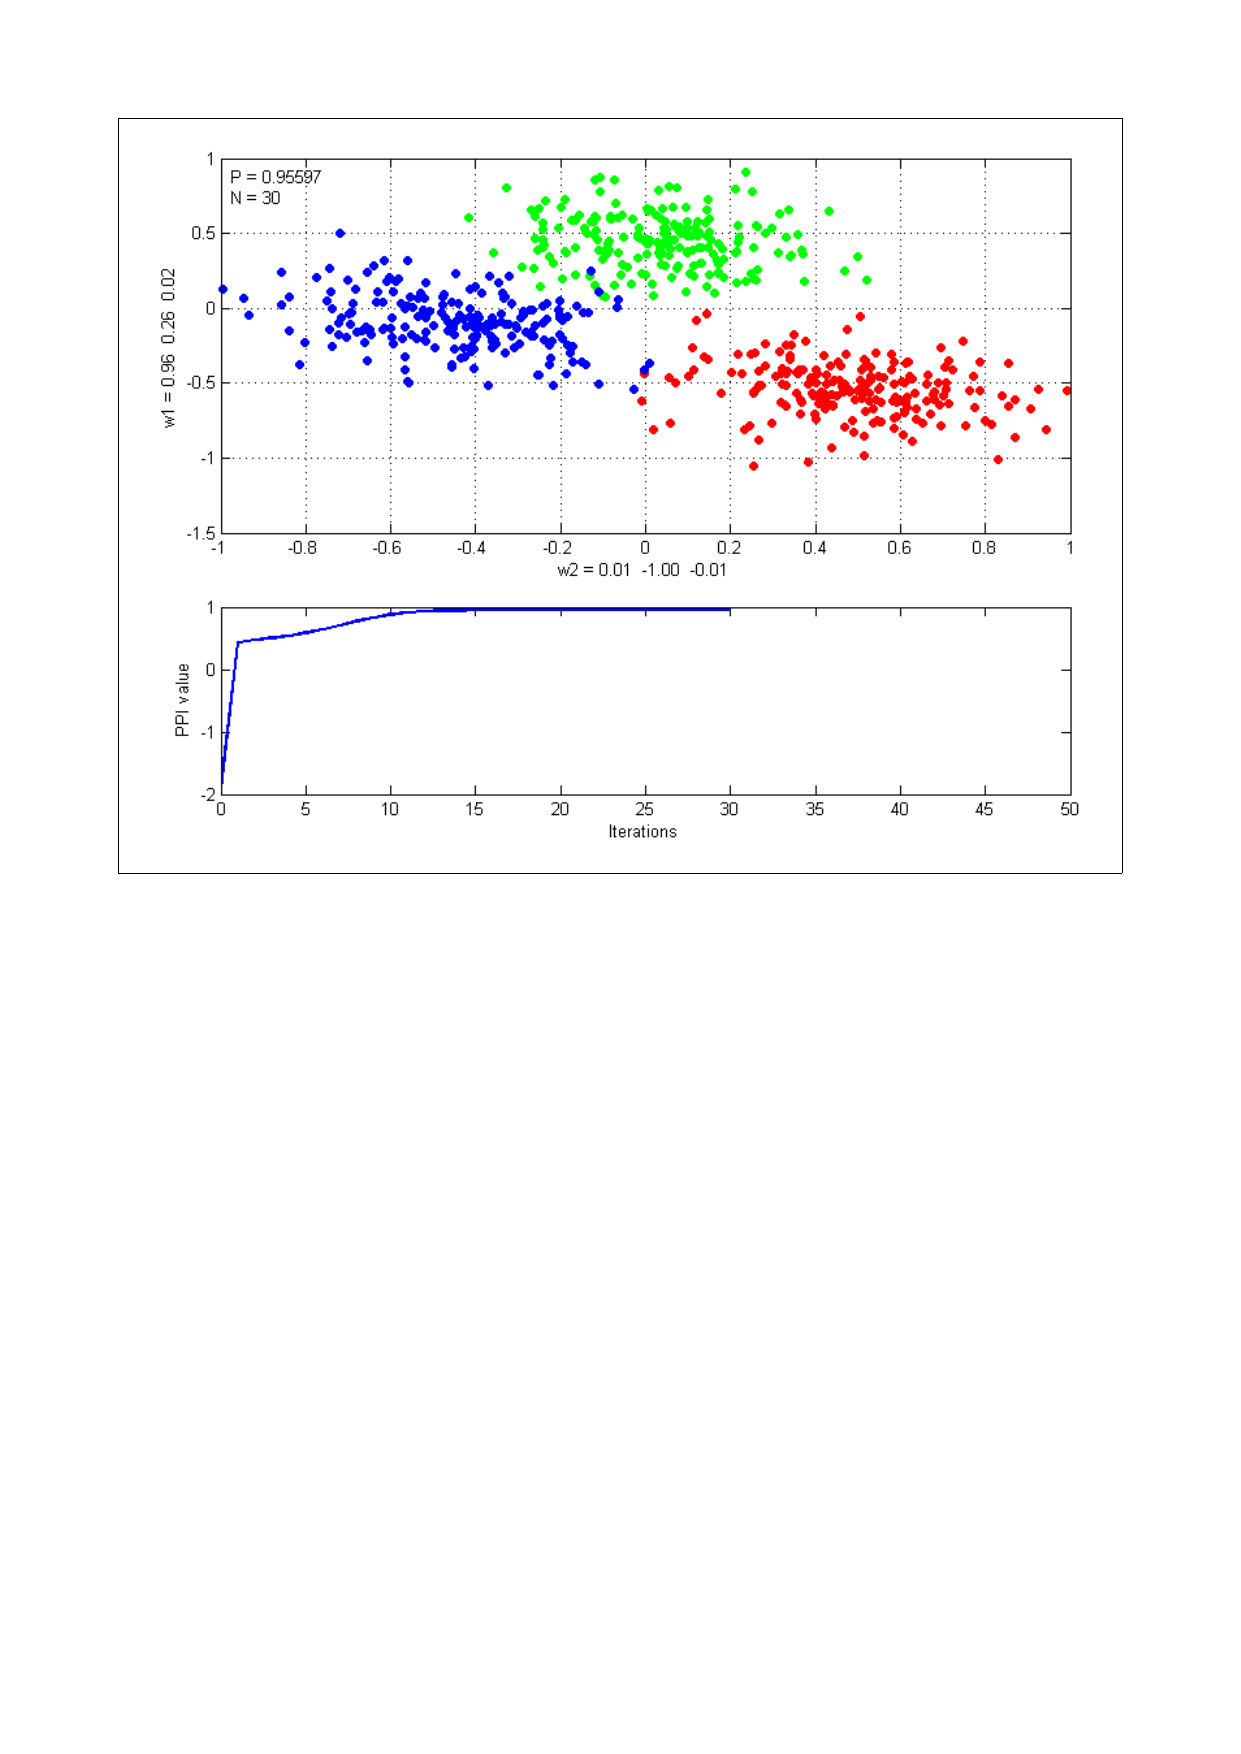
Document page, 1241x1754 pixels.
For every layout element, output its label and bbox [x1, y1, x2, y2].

table_cell [119, 119, 1122, 873]
picture [121, 121, 1120, 870]
